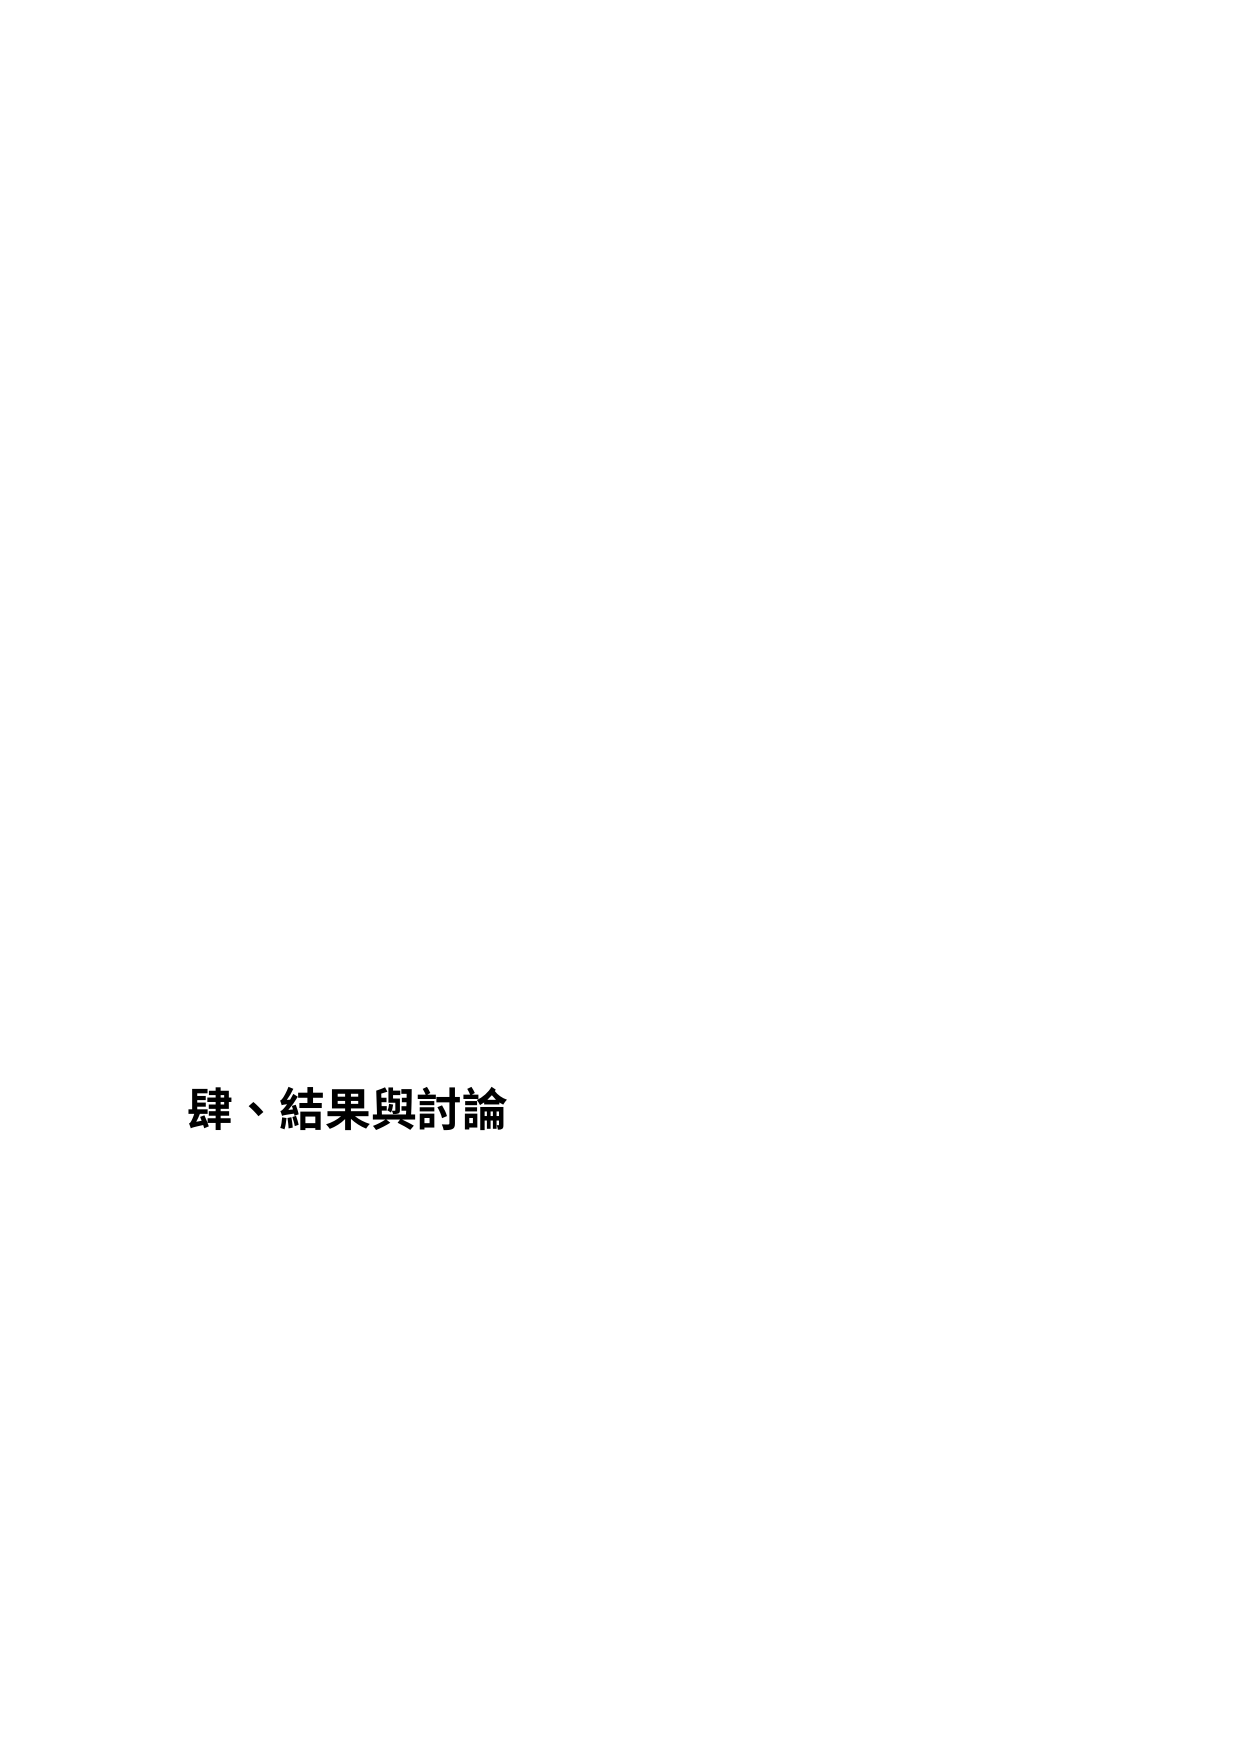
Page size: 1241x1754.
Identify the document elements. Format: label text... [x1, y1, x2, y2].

text 肆、結果與討論 [187, 1033, 1053, 1158]
